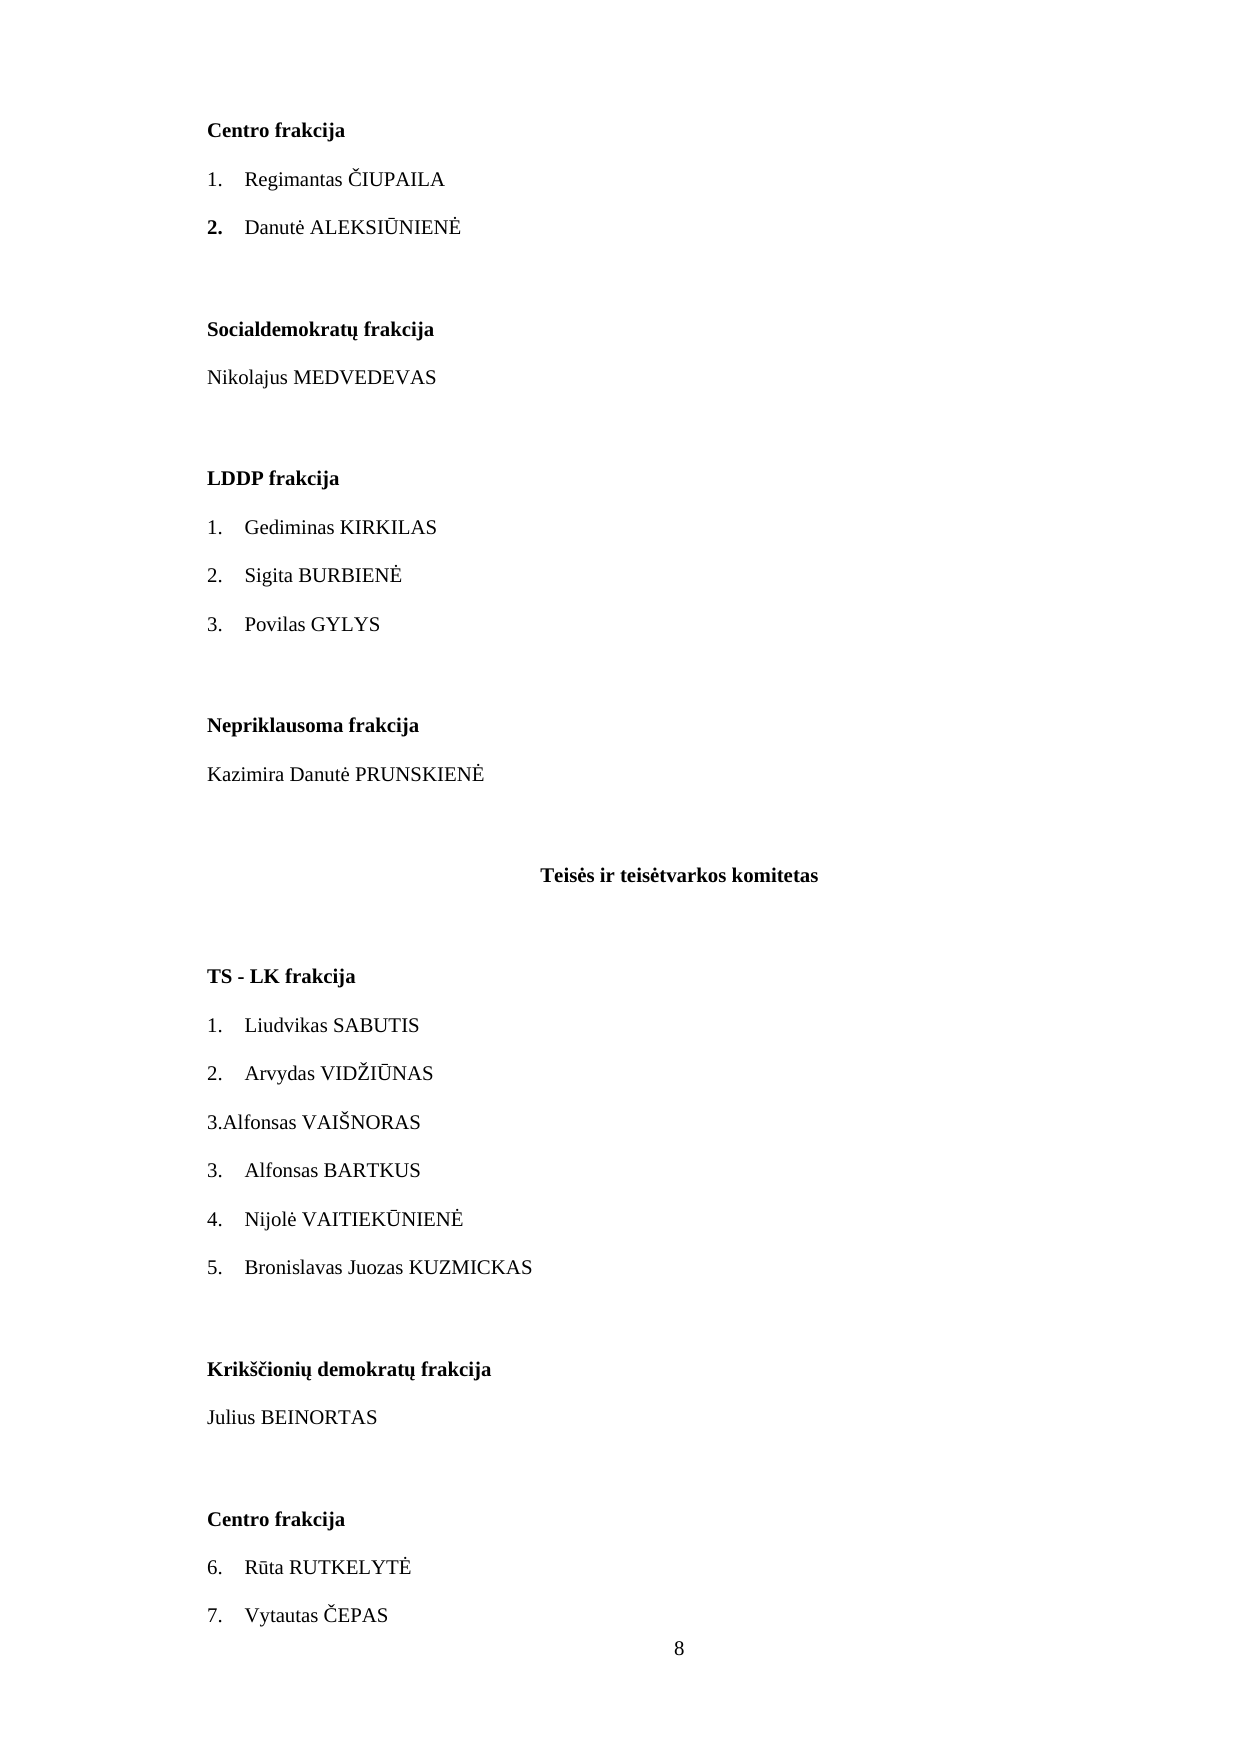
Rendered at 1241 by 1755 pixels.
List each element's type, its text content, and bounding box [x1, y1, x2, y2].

text Teisės ir teisėtvarkos komitetas [207, 863, 1152, 887]
text Kazimira Danutė PRUNSKIENĖ [207, 762, 1152, 786]
text 3.Alfonsas VAIŠNORAS [207, 1110, 1152, 1134]
text 3. Povilas GYLYS [207, 612, 1152, 636]
text LDDP frakcija [207, 466, 1152, 490]
text Centro frakcija [207, 1506, 1152, 1531]
text Julius BEINORTAS [207, 1405, 1152, 1429]
text Socialdemokratų frakcija [207, 316, 1152, 341]
text Krikščionių demokratų frakcija [207, 1357, 1152, 1381]
text Nepriklausoma frakcija [207, 713, 1152, 737]
text 7. Vytautas ČEPAS [207, 1603, 1152, 1627]
text 2. Danutė ALEKSIŪNIENĖ [207, 215, 1152, 239]
text Centro frakcija [207, 118, 1152, 142]
text 6. Rūta RUTKELYTĖ [207, 1555, 1152, 1579]
text 4. Nijolė VAITIEKŪNIENĖ [207, 1207, 1152, 1231]
text 2. Arvydas VIDŽIŪNAS [207, 1061, 1152, 1085]
text 1. Gediminas KIRKILAS [207, 515, 1152, 539]
text Nikolajus MEDVEDEVAS [207, 365, 1152, 389]
text 2. Sigita BURBIENĖ [207, 563, 1152, 587]
text 5. Bronislavas Juozas KUZMICKAS [207, 1255, 1152, 1279]
text 1. Regimantas ČIUPAILA [207, 167, 1152, 191]
text 3. Alfonsas BARTKUS [207, 1158, 1152, 1182]
text TS - LK frakcija [207, 964, 1152, 988]
text 1. Liudvikas SABUTIS [207, 1013, 1152, 1037]
